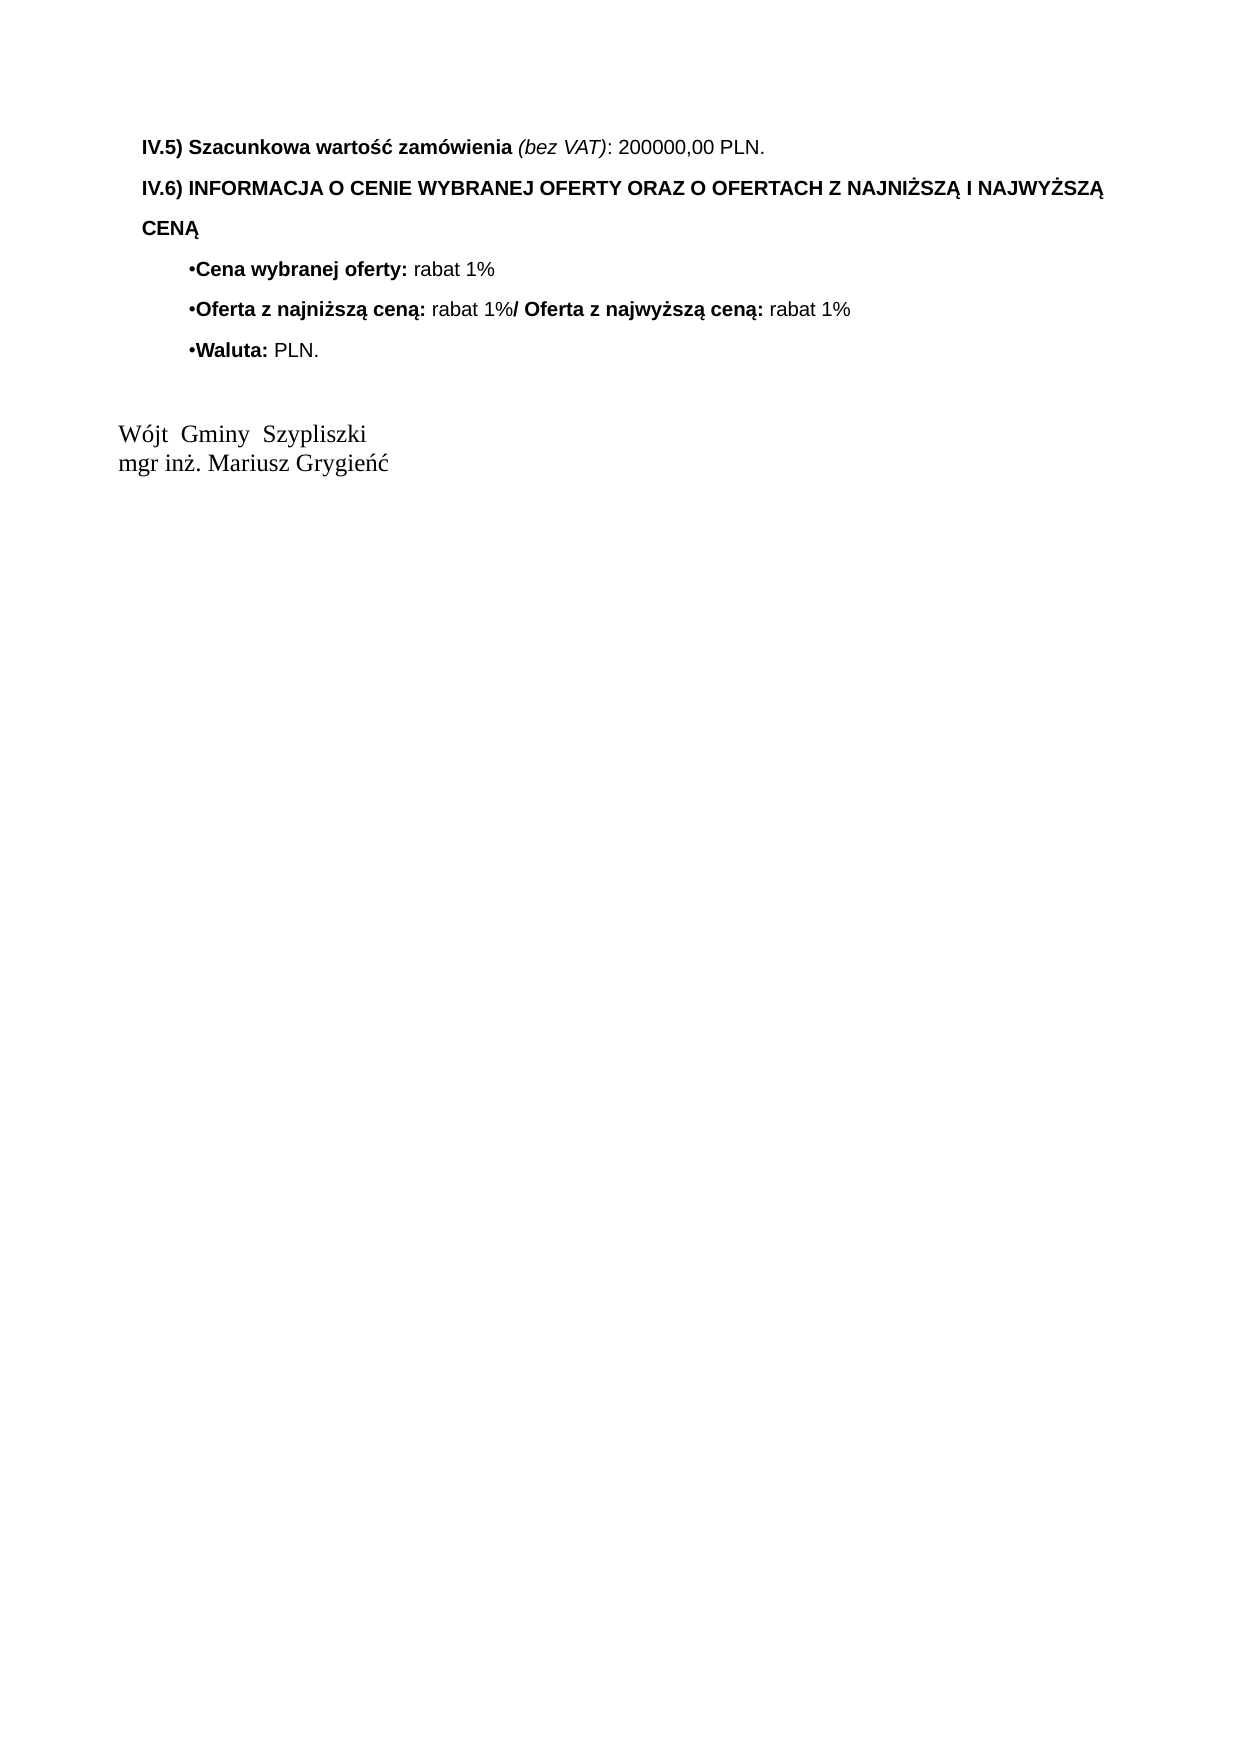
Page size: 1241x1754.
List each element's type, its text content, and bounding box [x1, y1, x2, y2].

list Cena wybranej oferty: rabat 1% [142, 240, 1122, 281]
text IV.5) Szacunkowa wartość zamówienia (bez VAT): 200000,00 PLN. [142, 118, 1122, 159]
text Wójt Gminy Szypliszki [118, 419, 1122, 448]
text mgr inż. Mariusz Grygieńć [118, 448, 1122, 477]
text IV.6) INFORMACJA O CENIE WYBRANEJ OFERTY ORAZ O OFERTACH Z NAJNIŻSZĄ I NAJWYŻSZĄ CENĄ [142, 159, 1122, 240]
list Waluta: PLN. [142, 321, 1122, 362]
list Oferta z najniższą ceną: rabat 1%/ Oferta z najwyższą ceną: rabat 1% [142, 281, 1122, 321]
